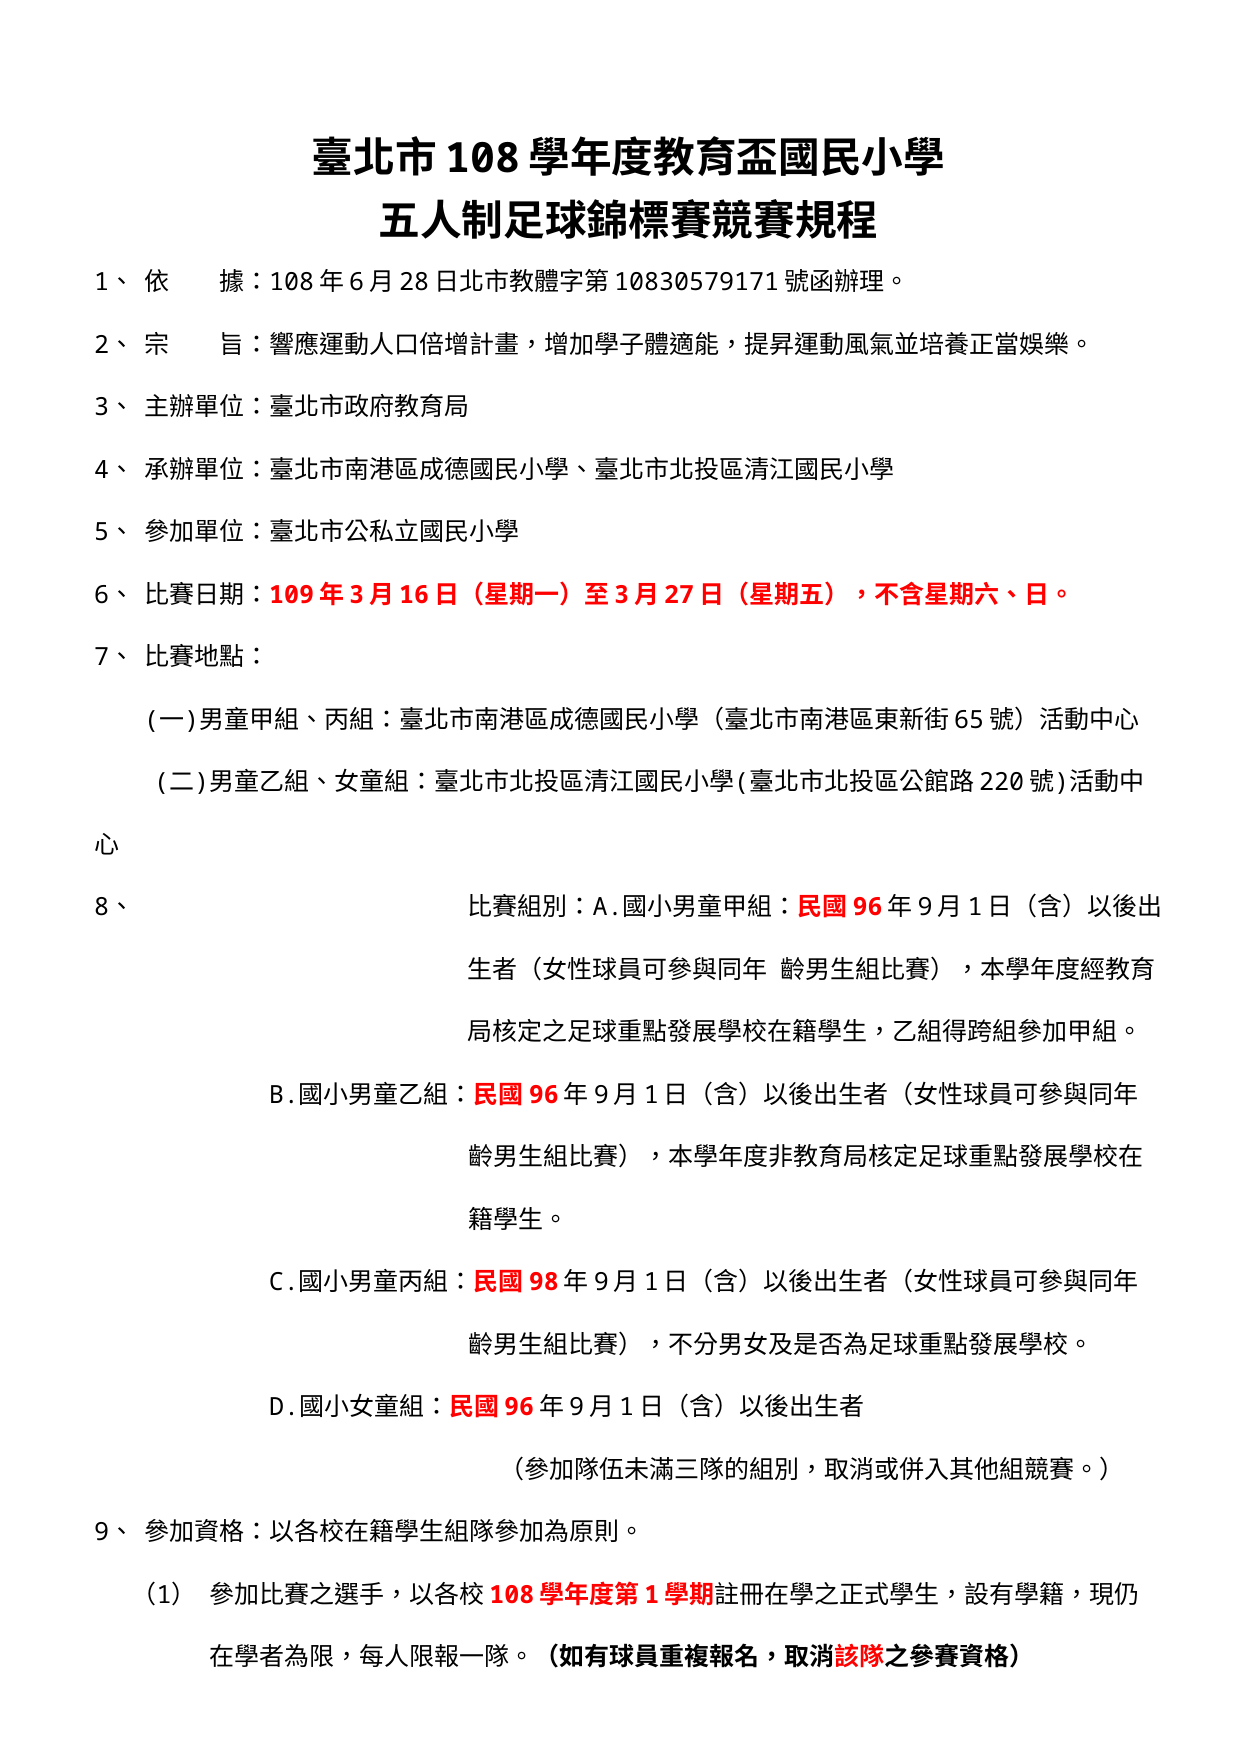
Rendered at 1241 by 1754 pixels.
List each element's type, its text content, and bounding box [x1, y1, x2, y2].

list 依 據：108年6月28日北市教體字第10830579171號函辦理。 [94, 238, 1162, 301]
list 比賽日期：109年3月16日（星期一）至3月27日（星期五），不含星期六、日。 [94, 551, 1162, 613]
list 參加比賽之選手，以各校108學年度第1學期註冊在學之正式學生，設有學籍，現仍在學者為限，每人限報一隊。（如有球員重複報名，取消該隊之參賽資格） [131, 1551, 1162, 1676]
text B.國小男童乙組：民國96年9月1日（含）以後出生者（女性球員可參與同年齡男生組比賽），本學年度非教育局核定足球重點發展學校在籍學生。 [269, 1051, 1162, 1238]
text D.國小女童組：民國96年9月1日（含）以後出生者 [94, 1363, 1162, 1426]
list 參加資格：以各校在籍學生組隊參加為原則。 [94, 1488, 1162, 1551]
list 承辦單位：臺北市南港區成德國民小學、臺北市北投區清江國民小學 [94, 426, 1162, 488]
list 主辦單位：臺北市政府教育局 [94, 363, 1162, 426]
text (一)男童甲組、丙組：臺北市南港區成德國民小學（臺北市南港區東新街65號）活動中心 [144, 676, 1162, 738]
text 臺北市108學年度教育盃國民小學 [94, 113, 1162, 176]
text 五人制足球錦標賽競賽規程 [94, 176, 1162, 238]
text （參加隊伍未滿三隊的組別，取消或併入其他組競賽。） [94, 1426, 1162, 1488]
list 參加單位：臺北市公私立國民小學 [94, 488, 1162, 551]
text (二)男童乙組、女童組：臺北市北投區清江國民小學(臺北市北投區公館路220號)活動中心 [94, 738, 1162, 863]
list 比賽地點： [94, 613, 1162, 676]
list 宗 旨：響應運動人口倍增計畫，增加學子體適能，提昇運動風氣並培養正當娛樂。 [94, 301, 1162, 363]
text C.國小男童丙組：民國98年9月1日（含）以後出生者（女性球員可參與同年齡男生組比賽），不分男女及是否為足球重點發展學校。 [269, 1238, 1162, 1363]
list 比賽組別：A.國小男童甲組：民國96年9月1日（含）以後出生者（女性球員可參與同年 齡男生組比賽），本學年度經教育局核定之足球重點發展學校在籍學生，乙組得跨組參加甲組。 [94, 863, 1162, 1051]
